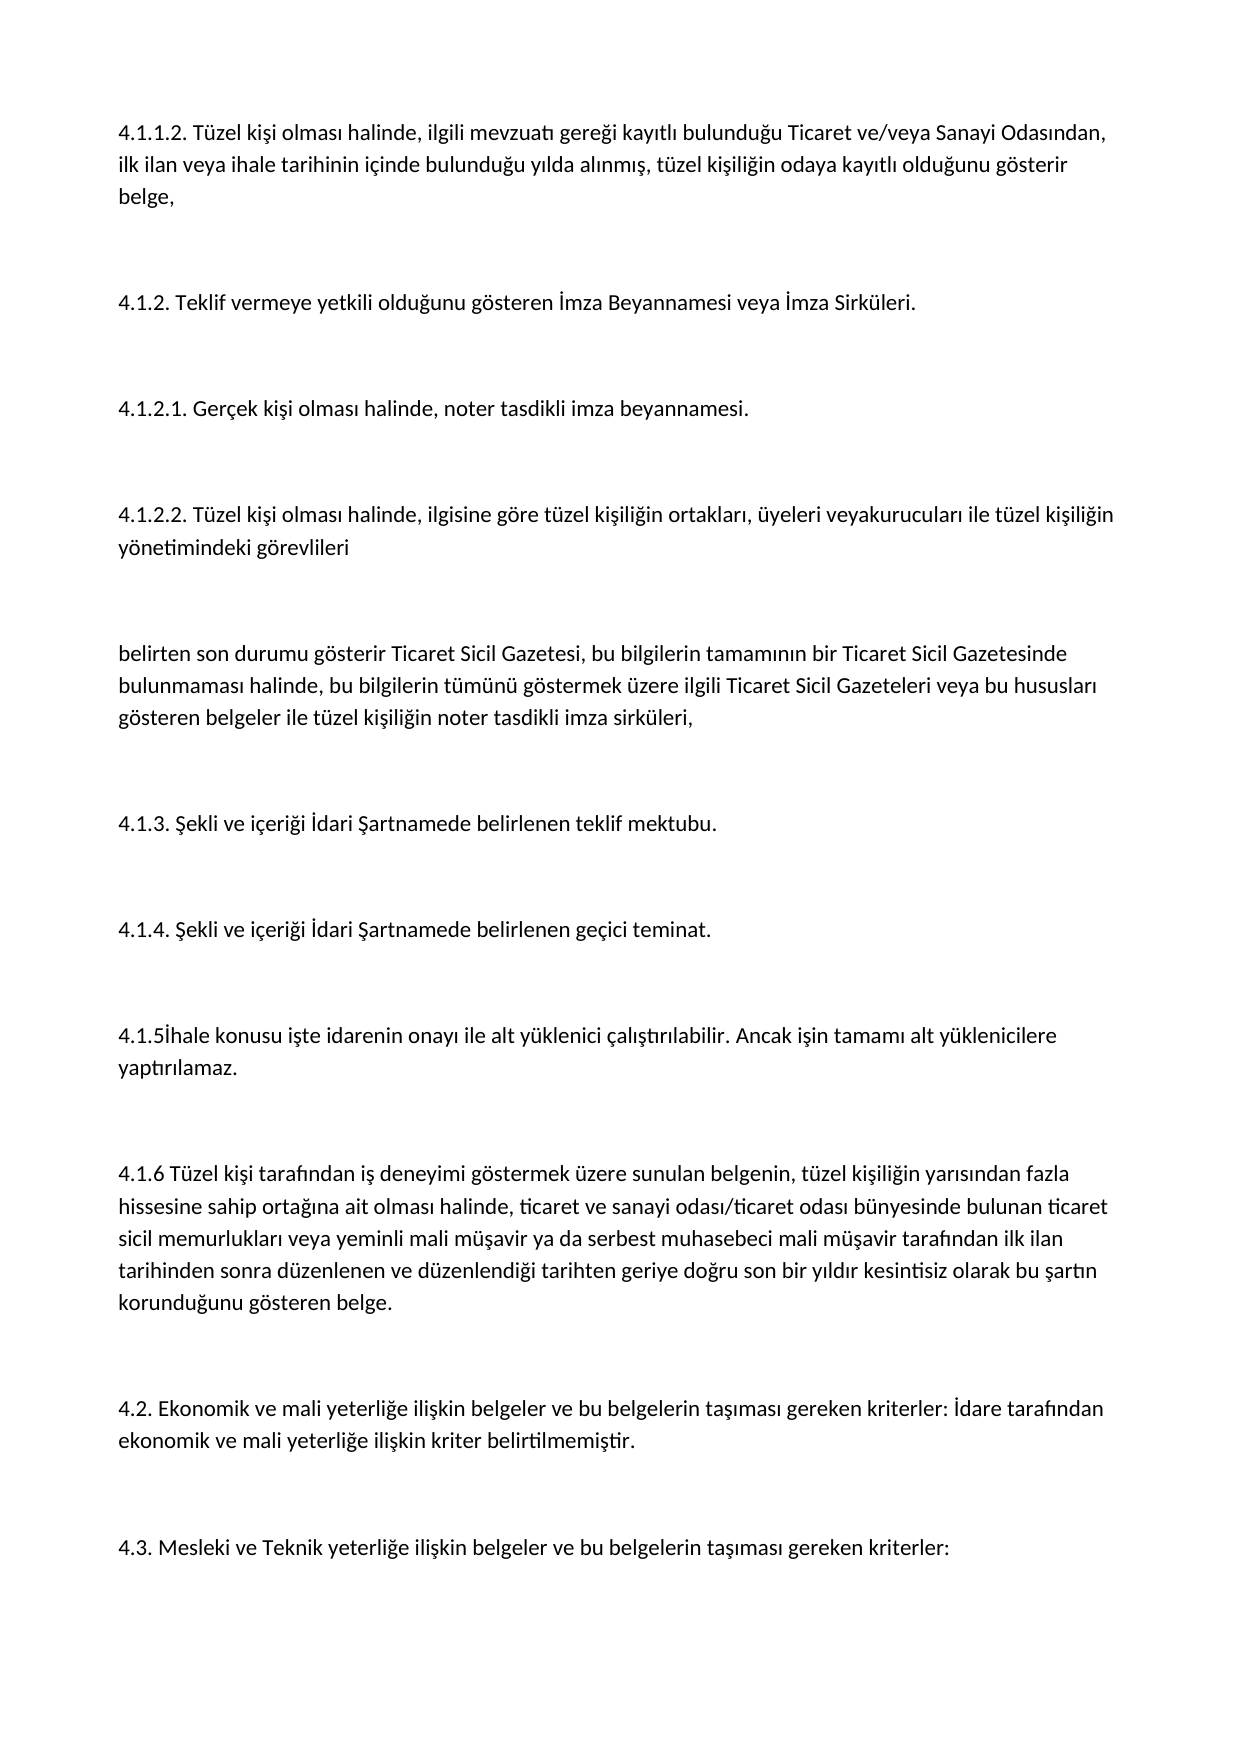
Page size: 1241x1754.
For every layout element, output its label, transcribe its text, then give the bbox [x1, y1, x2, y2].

text 4.1.3. Şekli ve içeriği İdari Şartnamede belirlenen teklif mektubu. [118, 809, 1122, 837]
text 4.1.6 Tüzel kişi tarafından iş deneyimi göstermek üzere sunulan belgenin, tüzel kişiliğin yarısından fazla hissesine sahip ortağına ait olması halinde, ticaret ve sanayi odası/ticaret odası bünyesinde bulunan ticaret sicil memurlukları veya yeminli mali müşavir ya da serbest muhasebeci mali müşavir tarafından ilk ilan tarihinden sonra düzenlenen ve düzenlendiği tarihten geriye doğru son bir yıldır kesintisiz olarak bu şartın korunduğunu gösteren belge. [118, 1159, 1122, 1316]
text belirten son durumu gösterir Ticaret Sicil Gazetesi, bu bilgilerin tamamının bir Ticaret Sicil Gazetesinde bulunmaması halinde, bu bilgilerin tümünü göstermek üzere ilgili Ticaret Sicil Gazeteleri veya bu hususları gösteren belgeler ile tüzel kişiliğin noter tasdikli imza sirküleri, [118, 639, 1122, 731]
text 4.1.2.2. Tüzel kişi olması halinde, ilgisine göre tüzel kişiliğin ortakları, üyeleri veyakurucuları ile tüzel kişiliğin yönetimindeki görevlileri [118, 501, 1122, 561]
text 4.1.1.2. Tüzel kişi olması halinde, ilgili mevzuatı gereği kayıtlı bulunduğu Ticaret ve/veya Sanayi Odasından, ilk ilan veya ihale tarihinin içinde bulunduğu yılda alınmış, tüzel kişiliğin odaya kayıtlı olduğunu gösterir belge, [118, 118, 1122, 211]
text 4.3. Mesleki ve Teknik yeterliğe ilişkin belgeler ve bu belgelerin taşıması gereken kriterler: [118, 1533, 1122, 1561]
text 4.1.2. Teklif vermeye yetkili olduğunu gösteren İmza Beyannamesi veya İmza Sirküleri. [118, 288, 1122, 317]
text 4.2. Ekonomik ve mali yeterliğe ilişkin belgeler ve bu belgelerin taşıması gereken kriterler: İdare tarafından ekonomik ve mali yeterliğe ilişkin kriter belirtilmemiştir. [118, 1394, 1122, 1454]
text 4.1.2.1. Gerçek kişi olması halinde, noter tasdikli imza beyannamesi. [118, 394, 1122, 423]
text 4.1.4. Şekli ve içeriği İdari Şartnamede belirlenen geçici teminat. [118, 915, 1122, 943]
text 4.1.5İhale konusu işte idarenin onayı ile alt yüklenici çalıştırılabilir. Ancak işin tamamı alt yüklenicilere yaptırılamaz. [118, 1021, 1122, 1082]
